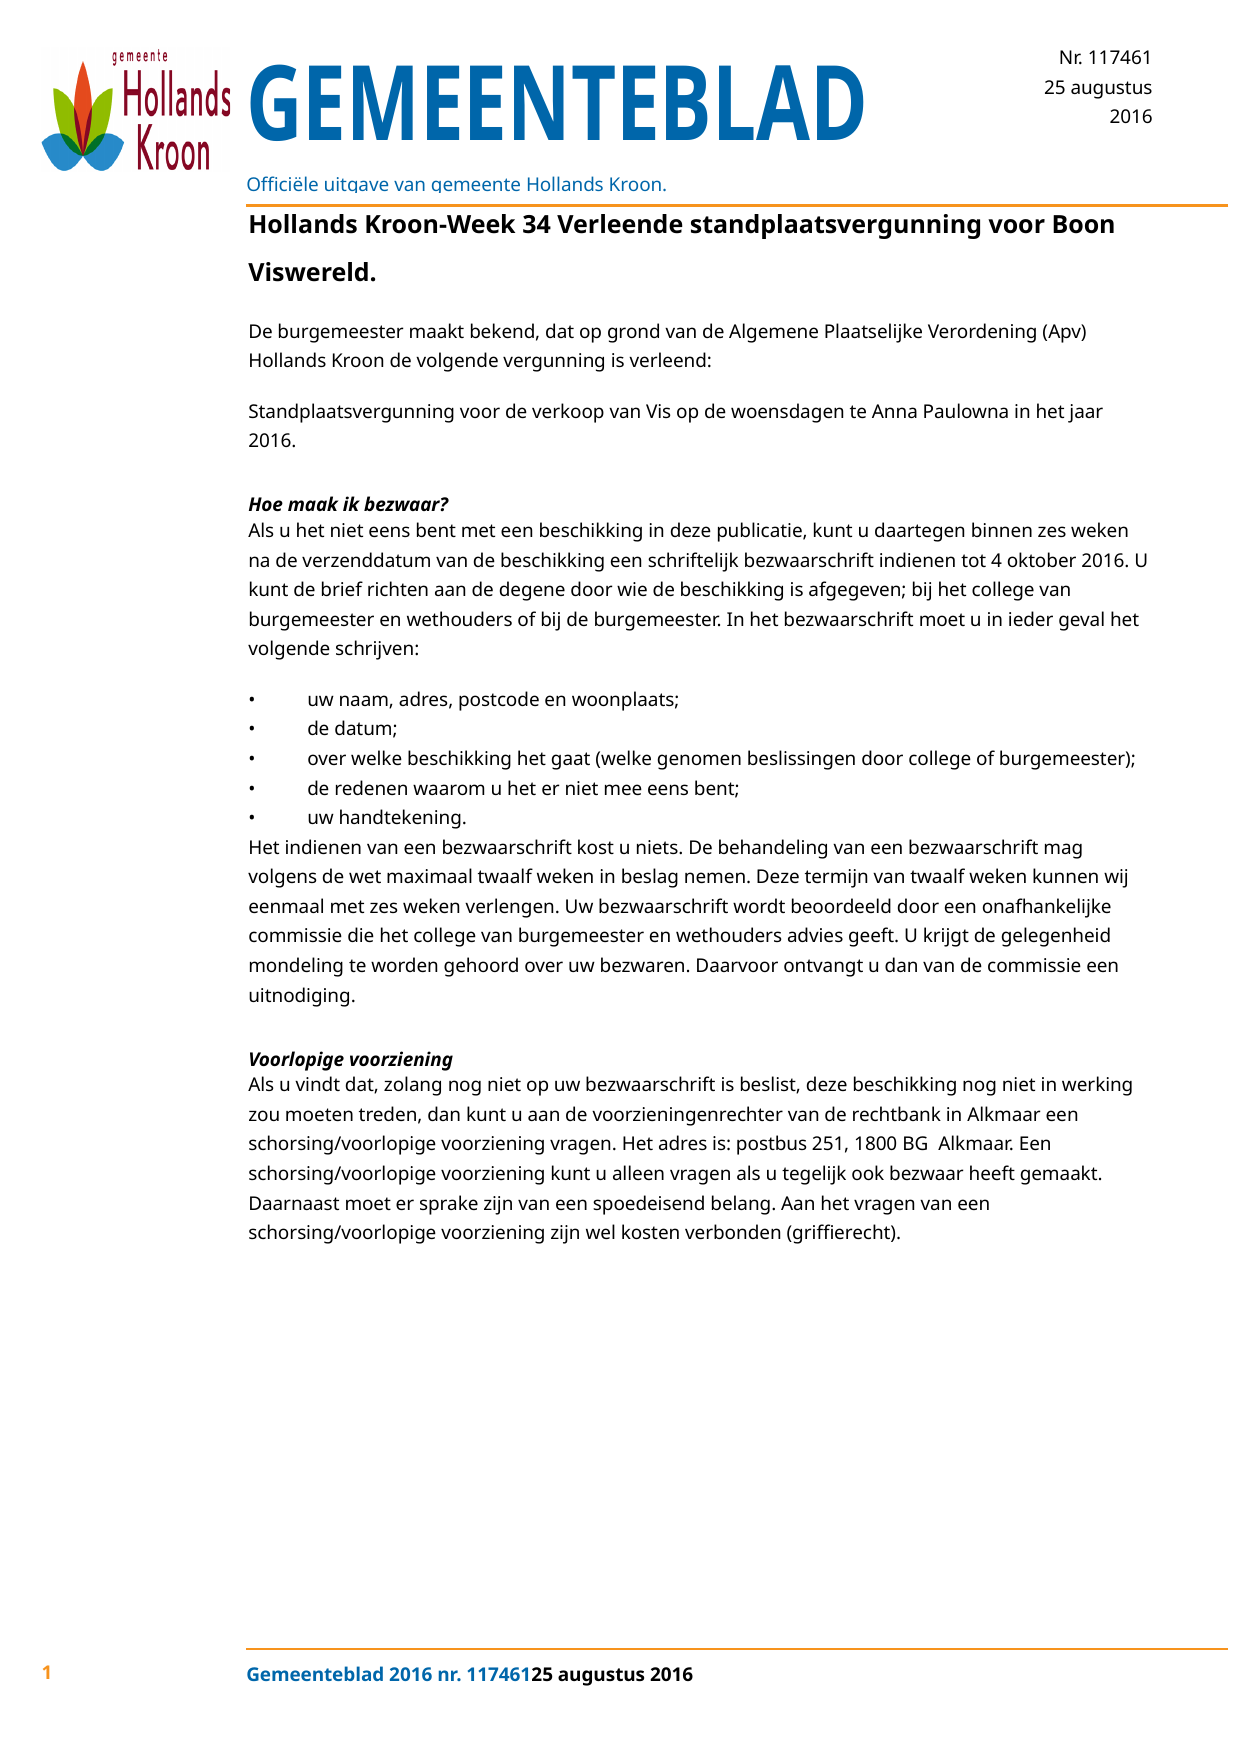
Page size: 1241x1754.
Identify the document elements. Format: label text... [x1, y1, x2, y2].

list de redenen waarom u het er niet mee eens bent; [248, 775, 1152, 800]
picture [41, 47, 231, 172]
list uw handtekening. [248, 804, 1152, 830]
text Het indienen van een bezwaarschrift kost u niets. De behandeling van een bezwaarschrift mag volgens de wet maximaal twaalf weken in beslag nemen. Deze termijn van twaalf weken kunnen wij eenmaal met zes weken verlengen. Uw bezwaarschrift wordt beoordeeld door een onafhankelijke commissie die het college van burgemeester en wethouders advies geeft. U krijgt de gelegenheid mondeling te worden gehoord over uw bezwaren. Daarvoor ontvangt u dan van de commissie een uitnodiging. [248, 834, 1152, 1007]
list de datum; [248, 716, 1152, 741]
text Voorlopige voorziening [248, 1046, 1152, 1071]
text Standplaatsvergunning voor de verkoop van Vis op de woensdagen te Anna Paulowna in het jaar 2016. [248, 398, 1152, 453]
text Hollands Kroon-Week 34 Verleende standplaatsvergunning voor Boon Viswereld. [248, 207, 1152, 288]
text De burgemeester maakt bekend, dat op grond van de Algemene Plaatselijke Verordening (Apv) Hollands Kroon de volgende vergunning is verleend: [248, 318, 1152, 373]
text Als u vindt dat, zolang nog niet op uw bezwaarschrift is beslist, deze beschikking nog niet in werking zou moeten treden, dan kunt u aan de voorzieningenrechter van de rechtbank in Alkmaar een schorsing/voorlopige voorziening vragen. Het adres is: postbus 251, 1800 BG Alkmaar. Een schorsing/voorlopige voorziening kunt u alleen vragen als u tegelijk ook bezwaar heeft gemaakt. Daarnaast moet er sprake zijn van een spoedeisend belang. Aan het vragen van een schorsing/voorlopige voorziening zijn wel kosten verbonden (griffierecht). [248, 1071, 1152, 1245]
text Hoe maak ik bezwaar? [248, 491, 1152, 517]
list uw naam, adres, postcode en woonplaats; [248, 686, 1152, 712]
list over welke beschikking het gaat (welke genomen beslissingen door college of burgemeester); [248, 745, 1152, 771]
text Als u het niet eens bent met een beschikking in deze publicatie, kunt u daartegen binnen zes weken na de verzenddatum van de beschikking een schriftelijk bezwaarschrift indienen tot 4 oktober 2016. U kunt de brief richten aan de degene door wie de beschikking is afgegeven; bij het college van burgemeester en wethouders of bij de burgemeester. In het bezwaarschrift moet u in ieder geval het volgende schrijven: [248, 517, 1152, 661]
